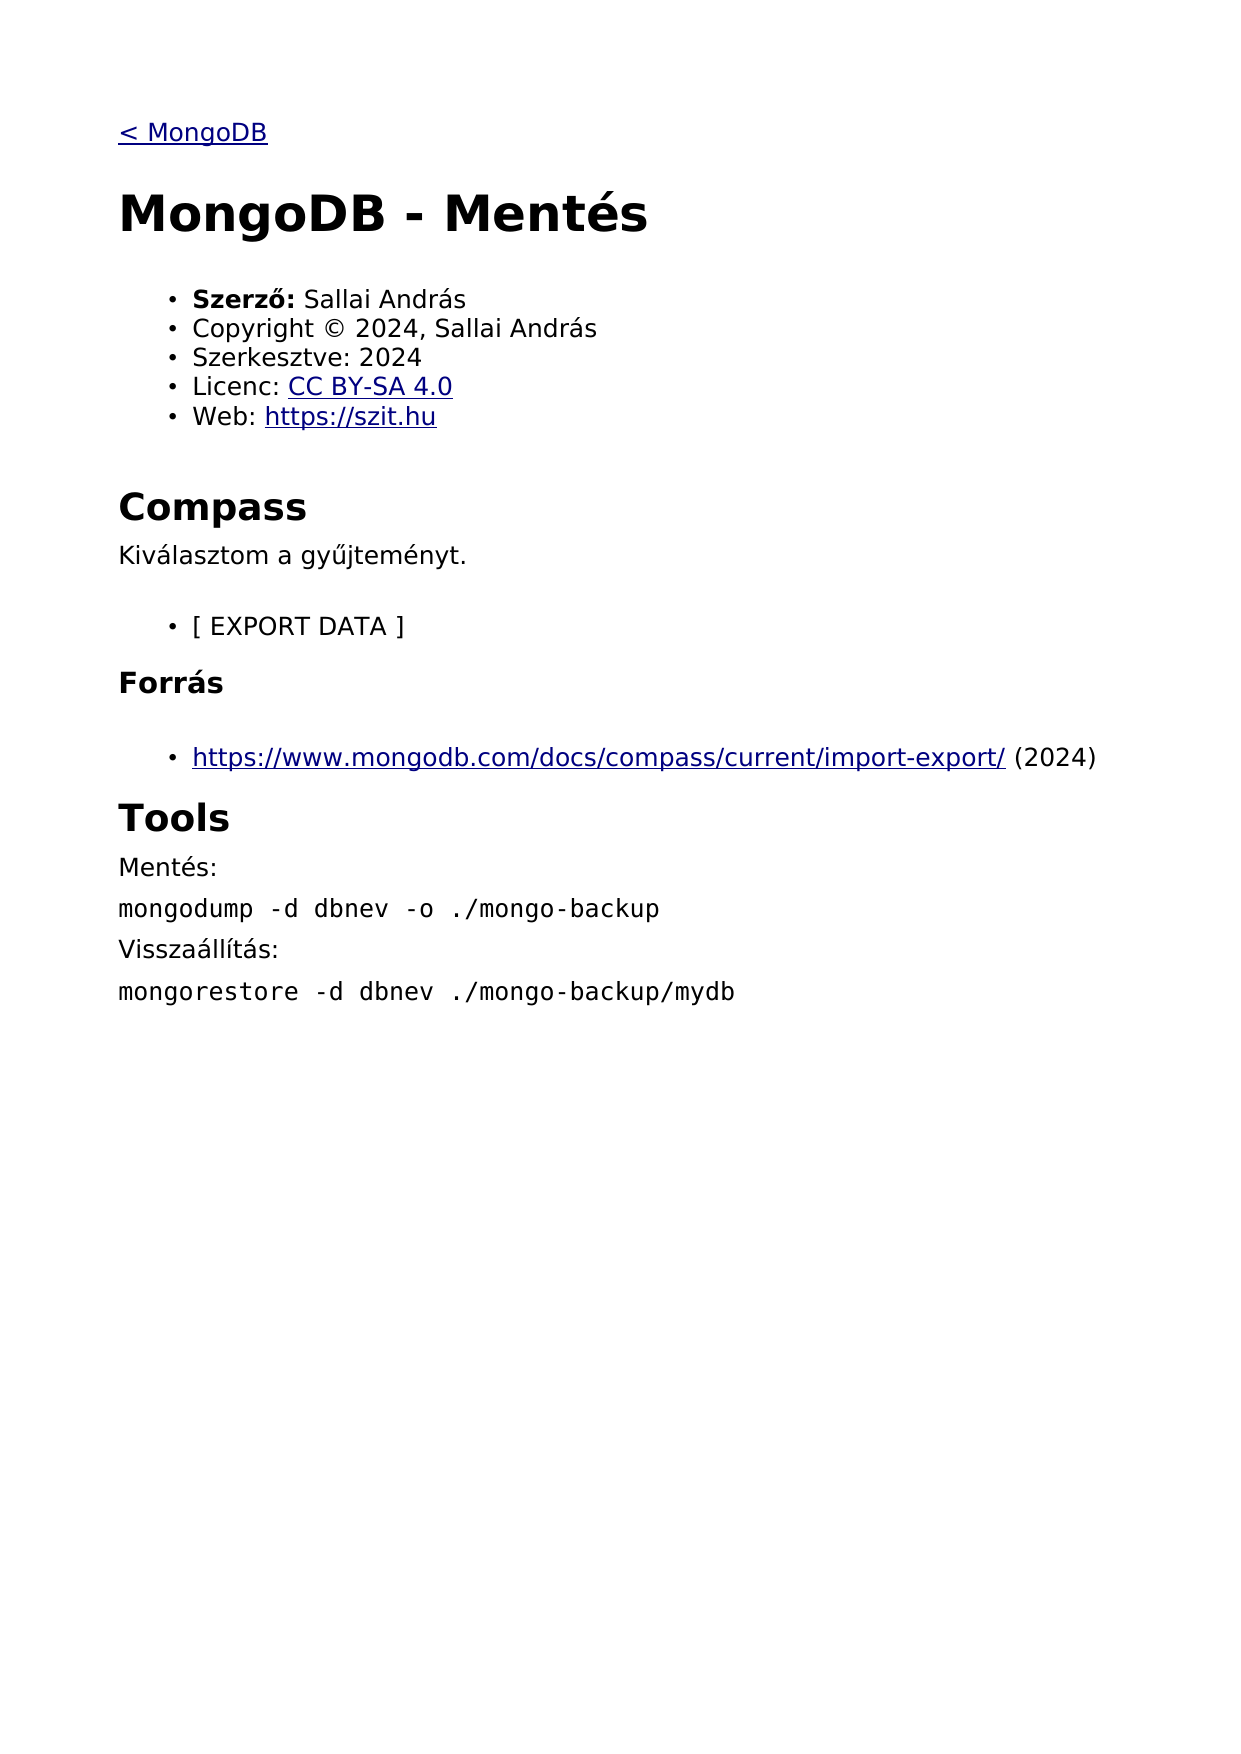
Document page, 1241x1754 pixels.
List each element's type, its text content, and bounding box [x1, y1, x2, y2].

list Licenc: CC BY-SA 4.0 [177, 372, 1122, 402]
text Visszaállítás: [118, 936, 1122, 965]
text mongorestore -d dbnev ./mongo-backup/mydb [118, 977, 1122, 1006]
list Szerkesztve: 2024 [177, 343, 1122, 372]
list https://www.mongodb.com/docs/compass/current/import-export/ (2024) [177, 743, 1122, 772]
text < MongoDB [118, 118, 1122, 147]
text Mentés: [118, 853, 1122, 882]
list Web: https://szit.hu [177, 402, 1122, 431]
subtitle MongoDB - Mentés [118, 185, 1122, 243]
list [ EXPORT DATA ] [177, 613, 1122, 642]
subtitle Tools [118, 797, 1122, 841]
list Szerző: Sallai András [177, 285, 1122, 314]
list Copyright © 2024, Sallai András [177, 314, 1122, 343]
text Kiválasztom a gyűjteményt. [118, 541, 1122, 571]
subtitle Compass [118, 485, 1122, 529]
text mongodump -d dbnev -o ./mongo-backup [118, 895, 1122, 924]
subtitle Forrás [118, 667, 1122, 701]
